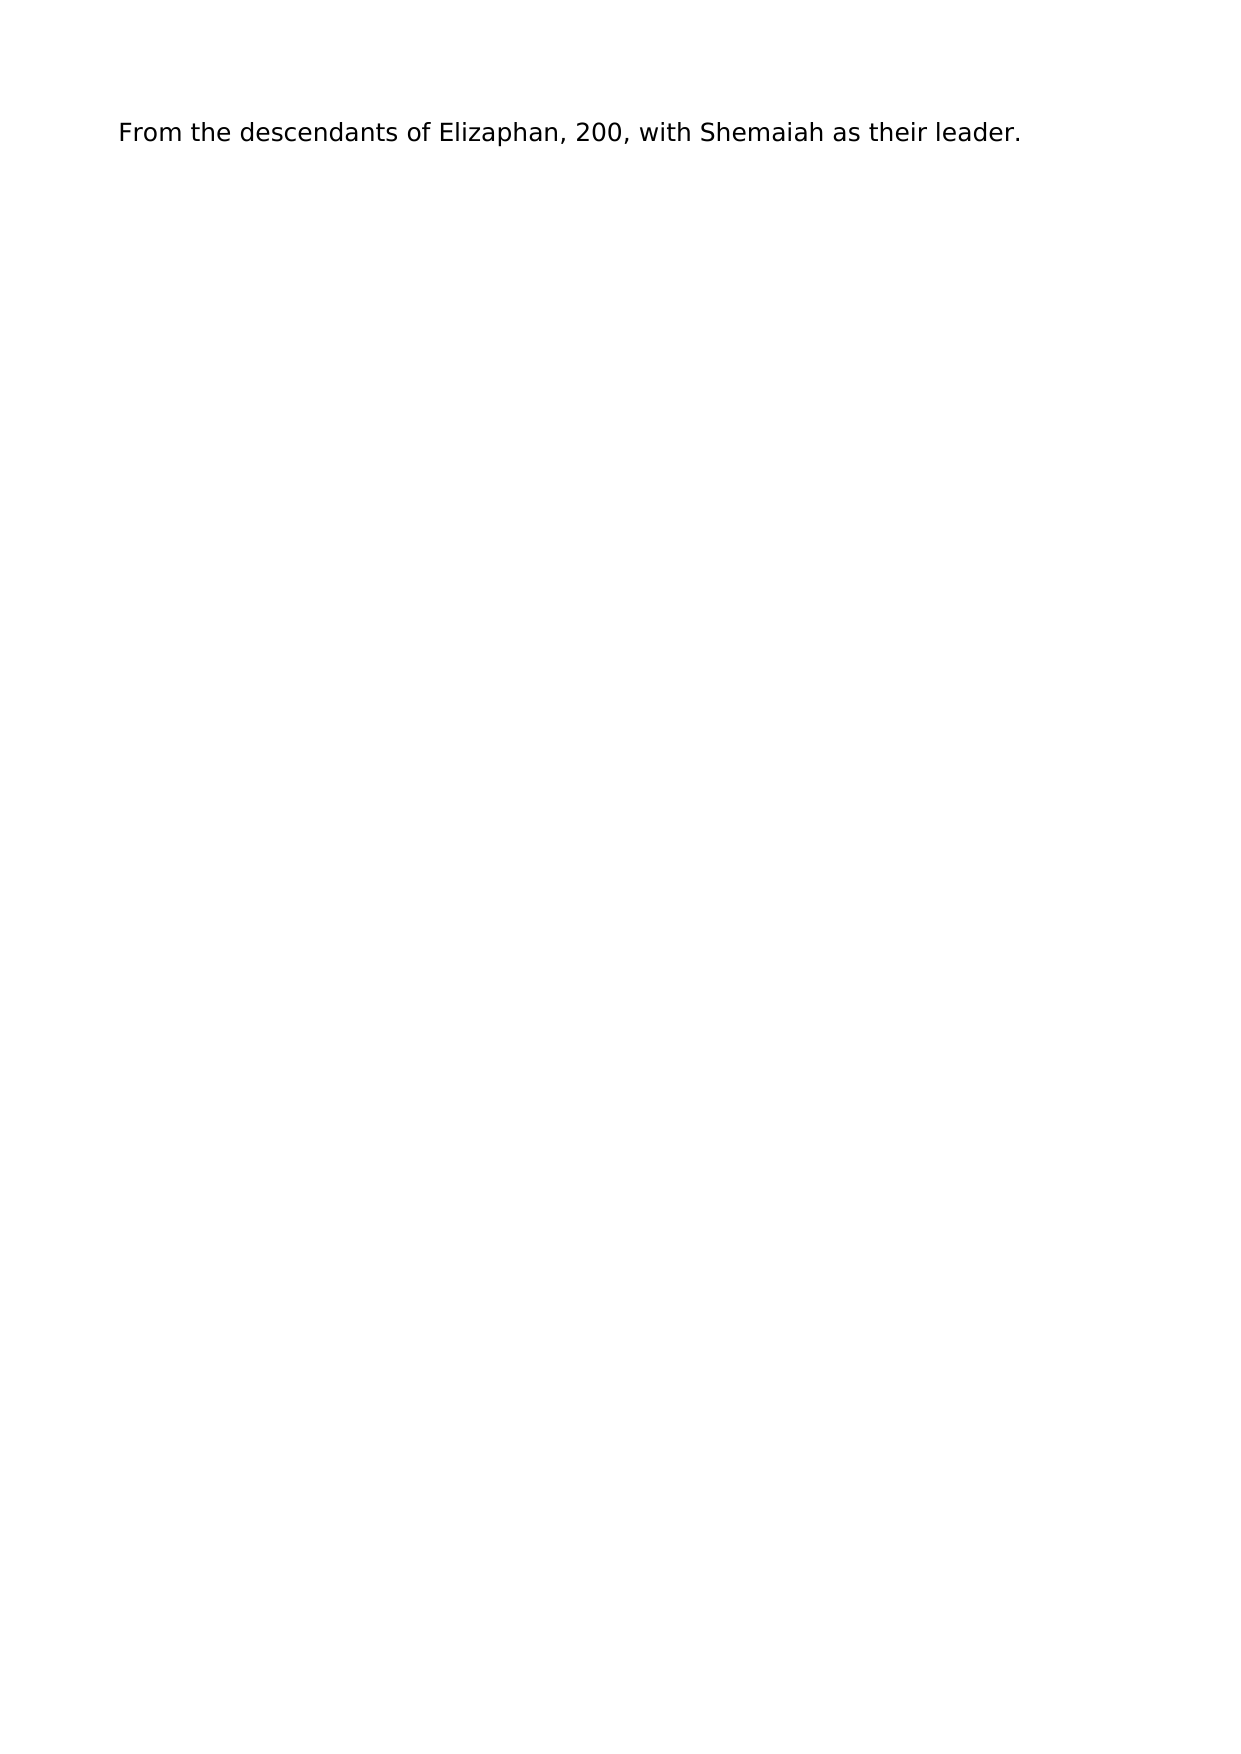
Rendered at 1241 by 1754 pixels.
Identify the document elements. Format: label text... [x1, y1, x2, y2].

text From the descendants of Elizaphan, 200, with Shemaiah as their leader. [118, 118, 1122, 147]
